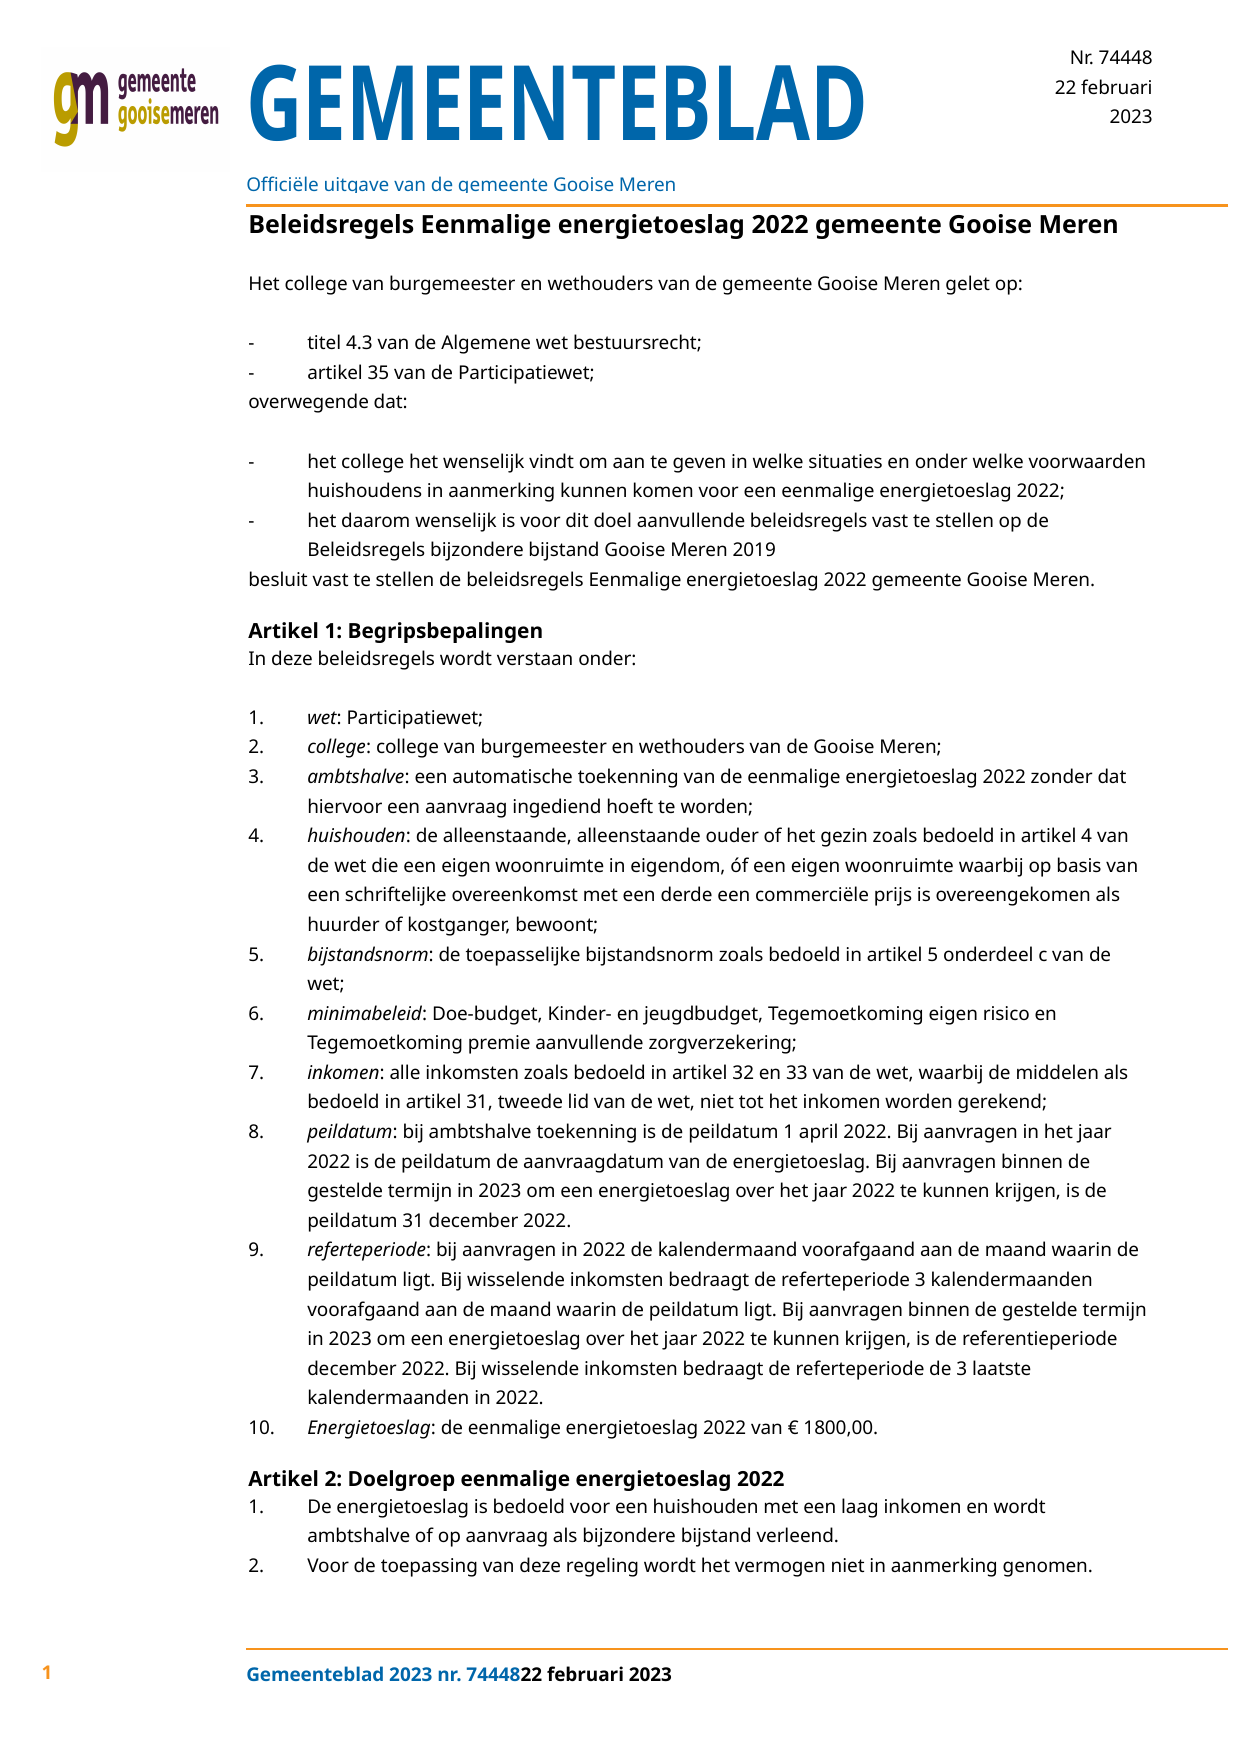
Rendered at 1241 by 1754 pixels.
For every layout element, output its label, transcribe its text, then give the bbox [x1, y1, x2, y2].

list inkomen: alle inkomsten zoals bedoeld in artikel 32 en 33 van de wet, waarbij de middelen als bedoeld in artikel 31, tweede lid van de wet, niet tot het inkomen worden gerekend; [248, 1059, 1152, 1114]
text overwegende dat: [248, 389, 1152, 414]
list wet: Participatiewet; [248, 704, 1152, 730]
list ambtshalve: een automatische toekenning van de eenmalige energietoeslag 2022 zonder dat hiervoor een aanvraag ingediend hoeft te worden; [248, 763, 1152, 819]
list artikel 35 van de Participatiewet; [248, 359, 1152, 385]
text Beleidsregels Eenmalige energietoeslag 2022 gemeente Gooise Meren [248, 207, 1152, 241]
list college: college van burgemeester en wethouders van de Gooise Meren; [248, 734, 1152, 759]
list Energietoeslag: de eenmalige energietoeslag 2022 van € 1800,00. [248, 1414, 1152, 1440]
list peildatum: bij ambtshalve toekenning is de peildatum 1 april 2022. Bij aanvragen in het jaar 2022 is de peildatum de aanvraagdatum van de energietoeslag. Bij aanvragen binnen de gestelde termijn in 2023 om een energietoeslag over het jaar 2022 te kunnen krijgen, is de peildatum 31 december 2022. [248, 1118, 1152, 1233]
list De energietoeslag is bedoeld voor een huishouden met een laag inkomen en wordt ambtshalve of op aanvraag als bijzondere bijstand verleend. [248, 1493, 1152, 1548]
list bijstandsnorm: de toepasselijke bijstandsnorm zoals bedoeld in artikel 5 onderdeel c van de wet; [248, 941, 1152, 996]
text In deze beleidsregels wordt verstaan onder: [248, 645, 1152, 671]
text besluit vast te stellen de beleidsregels Eenmalige energietoeslag 2022 gemeente Gooise Meren. [248, 566, 1152, 592]
list het college het wenselijk vindt om aan te geven in welke situaties en onder welke voorwaarden huishoudens in aanmerking kunnen komen voor een eenmalige energietoeslag 2022; [248, 448, 1152, 503]
list huishouden: de alleenstaande, alleenstaande ouder of het gezin zoals bedoeld in artikel 4 van de wet die een eigen woonruimte in eigendom, óf een eigen woonruimte waarbij op basis van een schriftelijke overeenkomst met een derde een commerciële prijs is overeengekomen als huurder of kostganger, bewoont; [248, 822, 1152, 937]
list referteperiode: bij aanvragen in 2022 de kalendermaand voorafgaand aan de maand waarin de peildatum ligt. Bij wisselende inkomsten bedraagt de referteperiode 3 kalendermaanden voorafgaand aan de maand waarin de peildatum ligt. Bij aanvragen binnen de gestelde termijn in 2023 om een energietoeslag over het jaar 2022 te kunnen krijgen, is de referentieperiode december 2022. Bij wisselende inkomsten bedraagt de referteperiode de 3 laatste kalendermaanden in 2022. [248, 1237, 1152, 1410]
text Artikel 2: Doelgroep eenmalige energietoeslag 2022 [248, 1464, 1152, 1493]
list het daarom wenselijk is voor dit doel aanvullende beleidsregels vast te stellen op de Beleidsregels bijzondere bijstand Gooise Meren 2019 [248, 507, 1152, 562]
list minimabeleid: Doe-budget, Kinder- en jeugdbudget, Tegemoetkoming eigen risico en Tegemoetkoming premie aanvullende zorgverzekering; [248, 1000, 1152, 1055]
list titel 4.3 van de Algemene wet bestuursrecht; [248, 329, 1152, 355]
picture [41, 47, 231, 172]
text Artikel 1: Begripsbepalingen [248, 617, 1152, 645]
list Voor de toepassing van deze regeling wordt het vermogen niet in aanmerking genomen. [248, 1552, 1152, 1578]
text Het college van burgemeester en wethouders van de gemeente Gooise Meren gelet op: [248, 270, 1152, 296]
